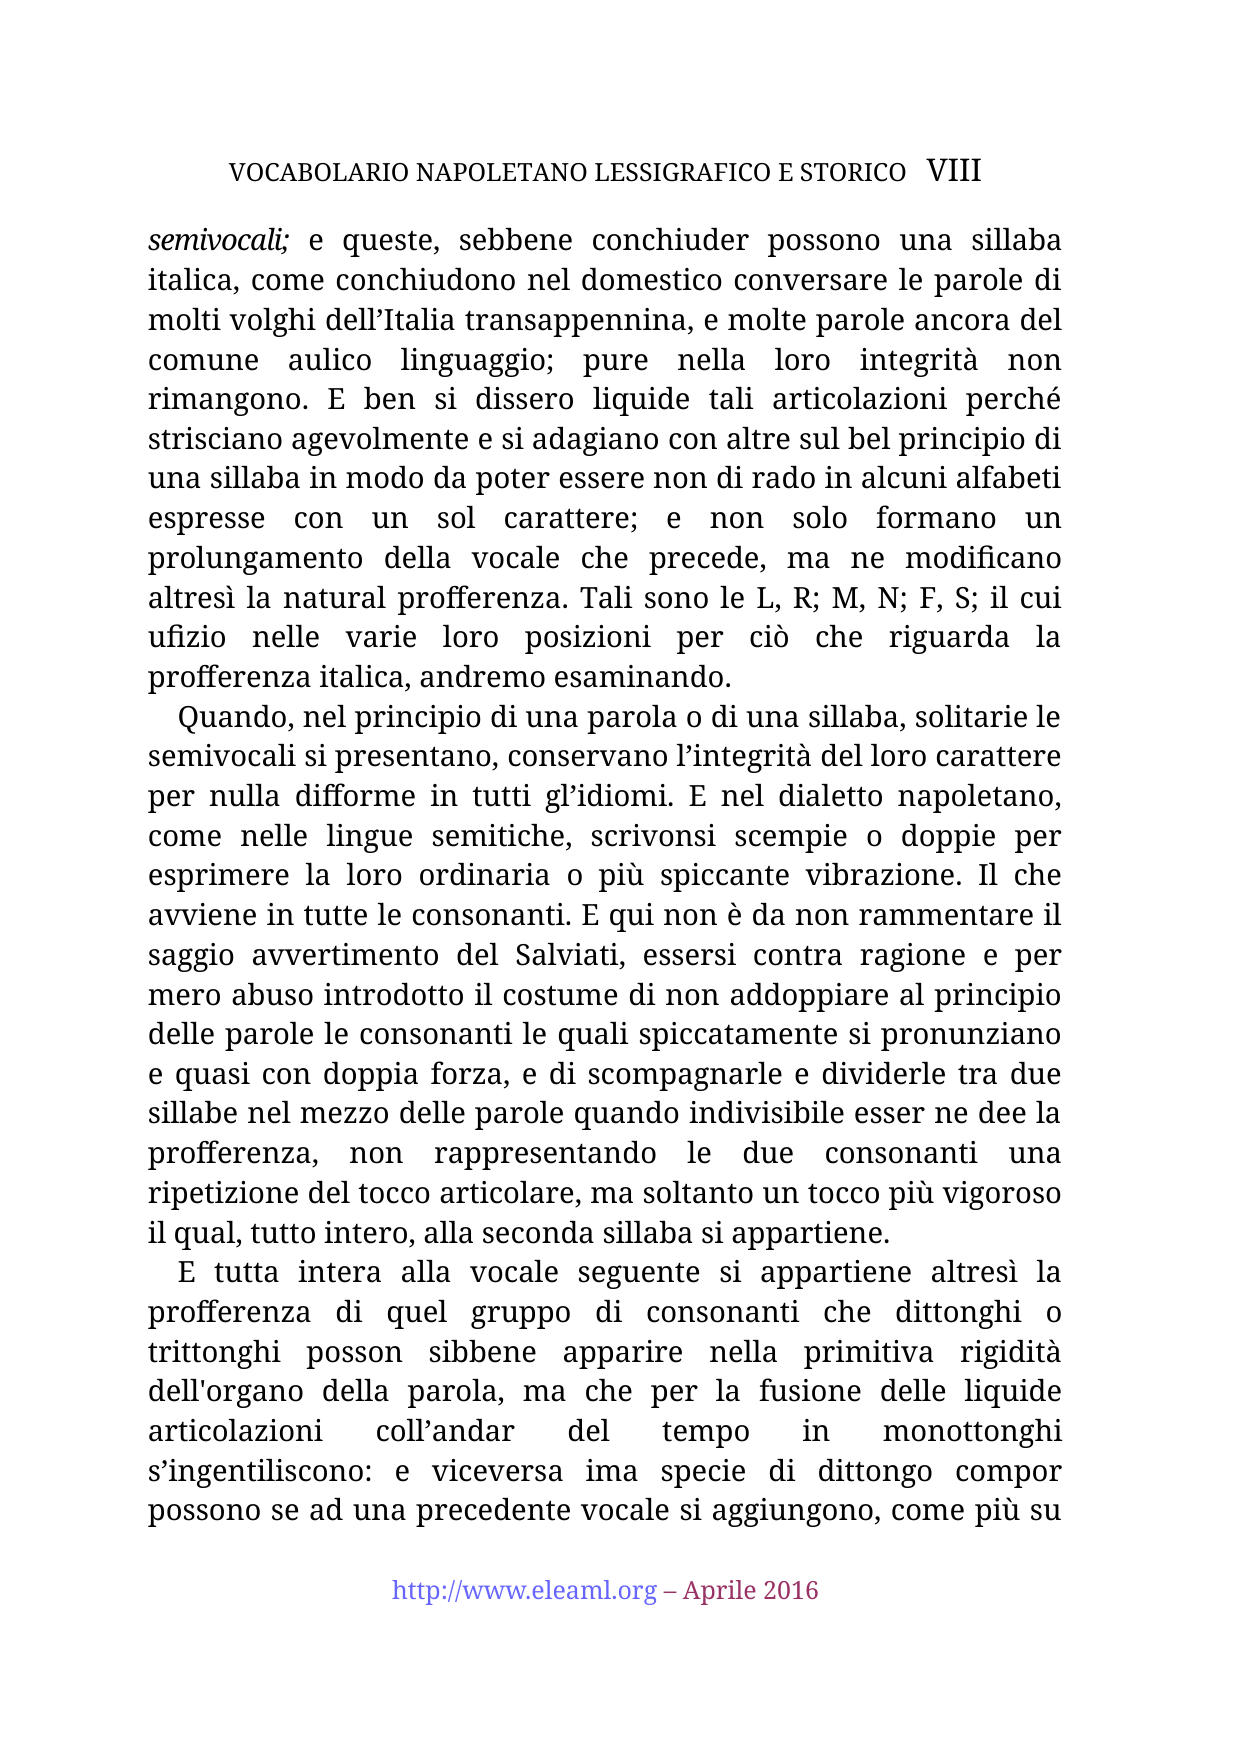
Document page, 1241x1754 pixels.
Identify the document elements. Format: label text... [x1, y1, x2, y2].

text E tutta intera alla vocale seguente si appartiene altresì la profferenza di quel gruppo di consonanti che dittonghi o trittonghi posson sibbene apparire nella primitiva rigidità dell'organo della parola, ma che per la fusione delle liquide articolazioni coll’andar del tempo in monottonghi s’ingentiliscono: e viceversa ima specie di dittongo compor possono se ad una precedente vocale si aggiungono, come più su [148, 1252, 1063, 1529]
text semivocali; e queste, sebbene conchiuder possono una sillaba italica, come conchiudono nel domestico conversare le parole di molti volghi dell’Italia transappennina, e molte parole ancora del comune aulico linguaggio; pure nella loro integrità non rimangono. E ben si dissero liquide tali articolazioni perché strisciano agevolmente e si adagiano con altre sul bel principio di una sillaba in modo da poter essere non di rado in alcuni alfabeti espresse con un sol carattere; e non solo formano un prolungamento della vocale che precede, ma ne modificano altresì la natural profferenza. Tali sono le L, R; M, N; F, S; il cui ufizio nelle varie loro posizioni per ciò che riguarda la profferenza italica, andremo esaminando. [148, 220, 1063, 696]
text Quando, nel principio di una parola o di una sillaba, solitarie le semivocali si presentano, conservano l’integrità del loro carattere per nulla difforme in tutti gl’idiomi. E nel dialetto napoletano, come nelle lingue semitiche, scrivonsi scempie o doppie per esprimere la loro ordinaria o più spiccante vibrazione. Il che avviene in tutte le consonanti. E qui non è da non rammentare il saggio avvertimento del Salviati, essersi contra ragione e per mero abuso introdotto il costume di non addoppiare al principio delle parole le consonanti le quali spiccatamente si pronunziano e quasi con doppia forza, e di scompagnarle e dividerle tra due sillabe nel mezzo delle parole quando indivisibile esser ne dee la profferenza, non rappresentando le due consonanti una ripetizione del tocco articolare, ma soltanto un tocco più vigoroso il qual, tutto intero, alla seconda sillaba si appartiene. [148, 696, 1063, 1252]
